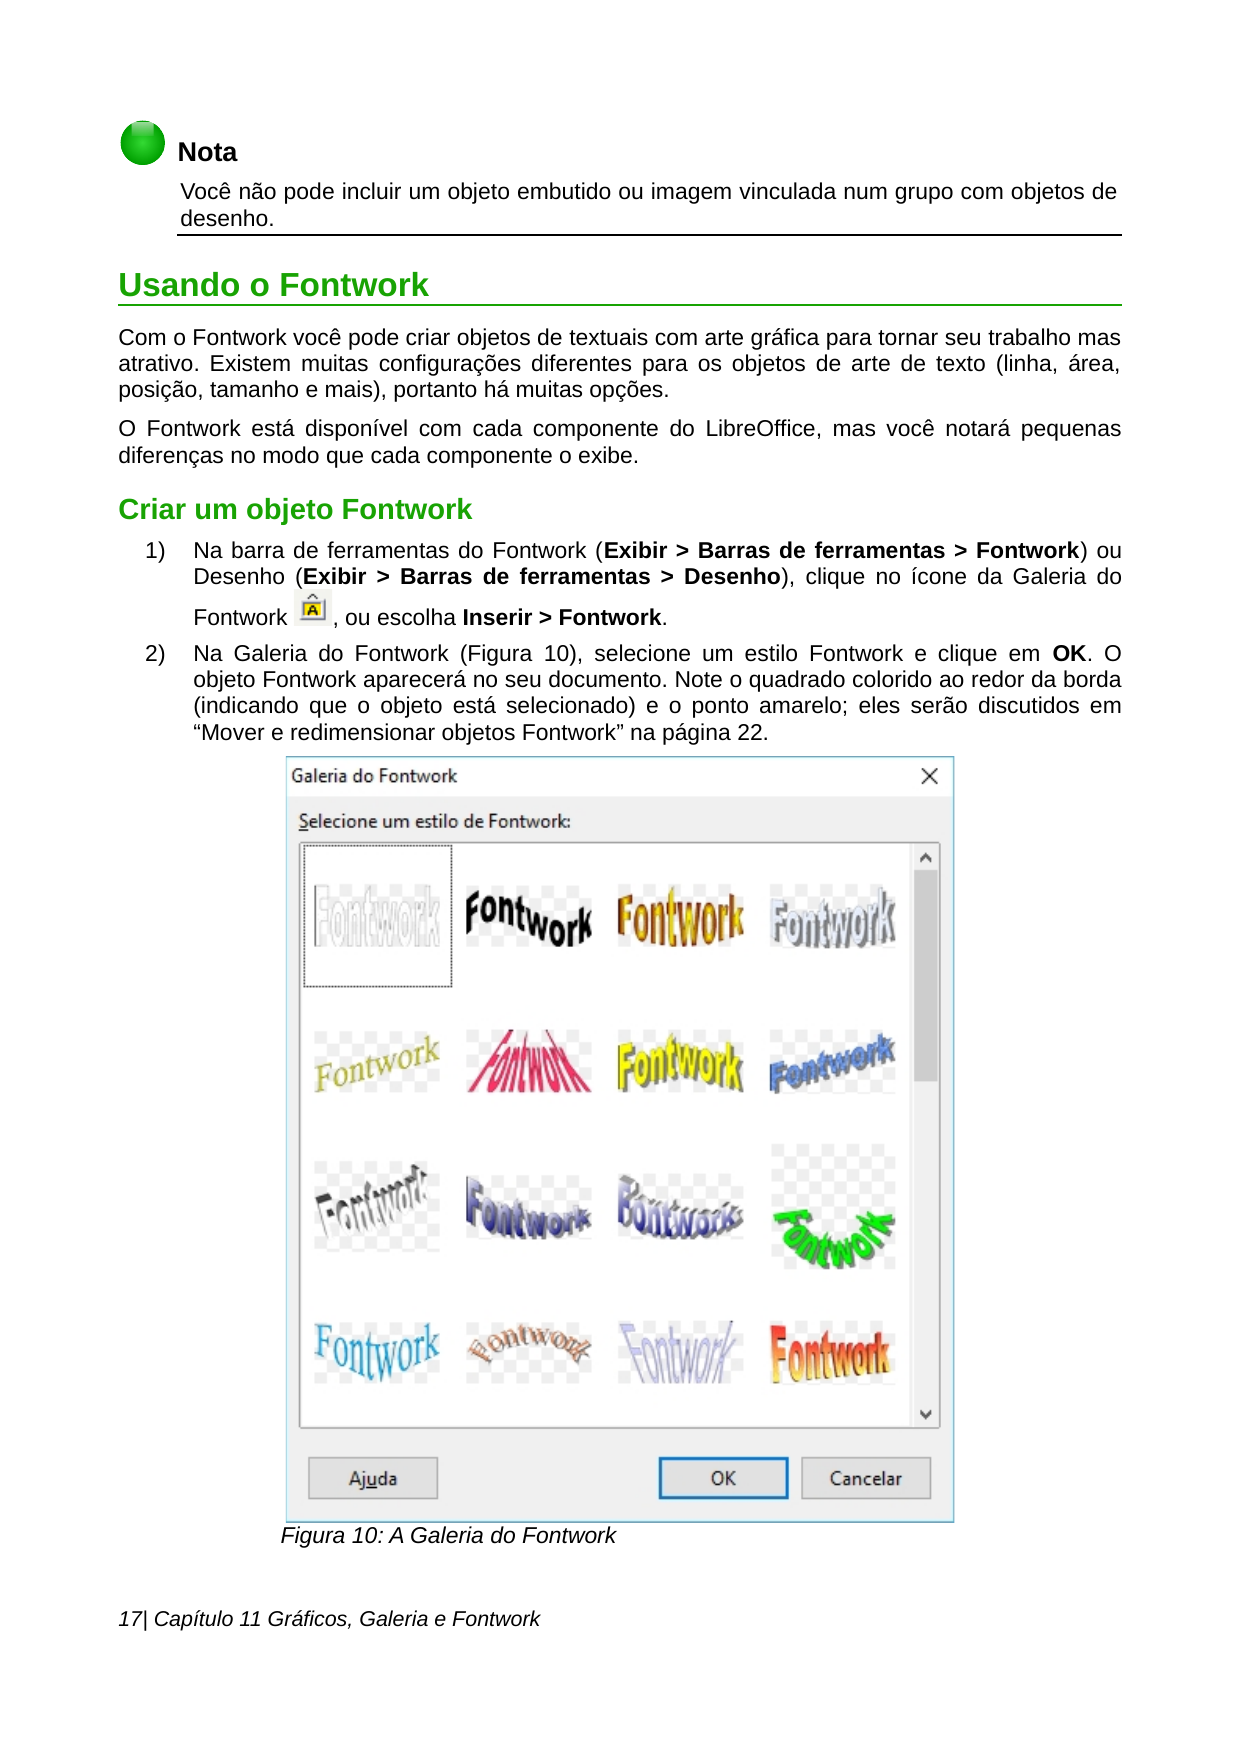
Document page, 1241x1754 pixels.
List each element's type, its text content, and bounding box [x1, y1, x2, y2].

text Você não pode incluir um objeto embutido ou imagem vinculada num grupo com objetos de desenho. [177, 175, 1122, 234]
text Figura 10: A Galeria do Fontwork [280, 757, 960, 1549]
list Na Galeria do Fontwork (Figura 10), selecione um estilo Fontwork e clique em OK. O objeto Fontwork aparecerá no seu documento. Note o quadrado colorido ao redor da borda (indicando que o objeto está selecionado) e o ponto amarelo; eles serão discutidos em “Mover e redimensionar objetos Fontwork” na página 22. [165, 639, 1122, 745]
picture [293, 589, 333, 626]
picture [285, 756, 955, 1523]
text Com o Fontwork você pode criar objetos de textuais com arte gráfica para tornar seu trabalho mas atrativo. Existem muitas configurações diferentes para os objetos de arte de texto (linha, área, posição, tamanho e mais), portanto há muitas opções. [118, 324, 1122, 403]
text O Fontwork está disponível com cada componente do LibreOffice, mas você notará pequenas diferenças no modo que cada componente o exibe. [118, 415, 1122, 468]
subtitle Usando o Fontwork [118, 266, 1122, 304]
subtitle Criar um objeto Fontwork [118, 492, 1122, 525]
list Na barra de ferramentas do Fontwork (Exibir > Barras de ferramentas > Fontwork) ou Desenho (Exibir > Barras de ferramentas > Desenho), clique no ícone da Galeria do Fontwork , ou escolha Inserir > Fontwork. [165, 537, 1122, 631]
subtitle Nota [118, 118, 1122, 167]
